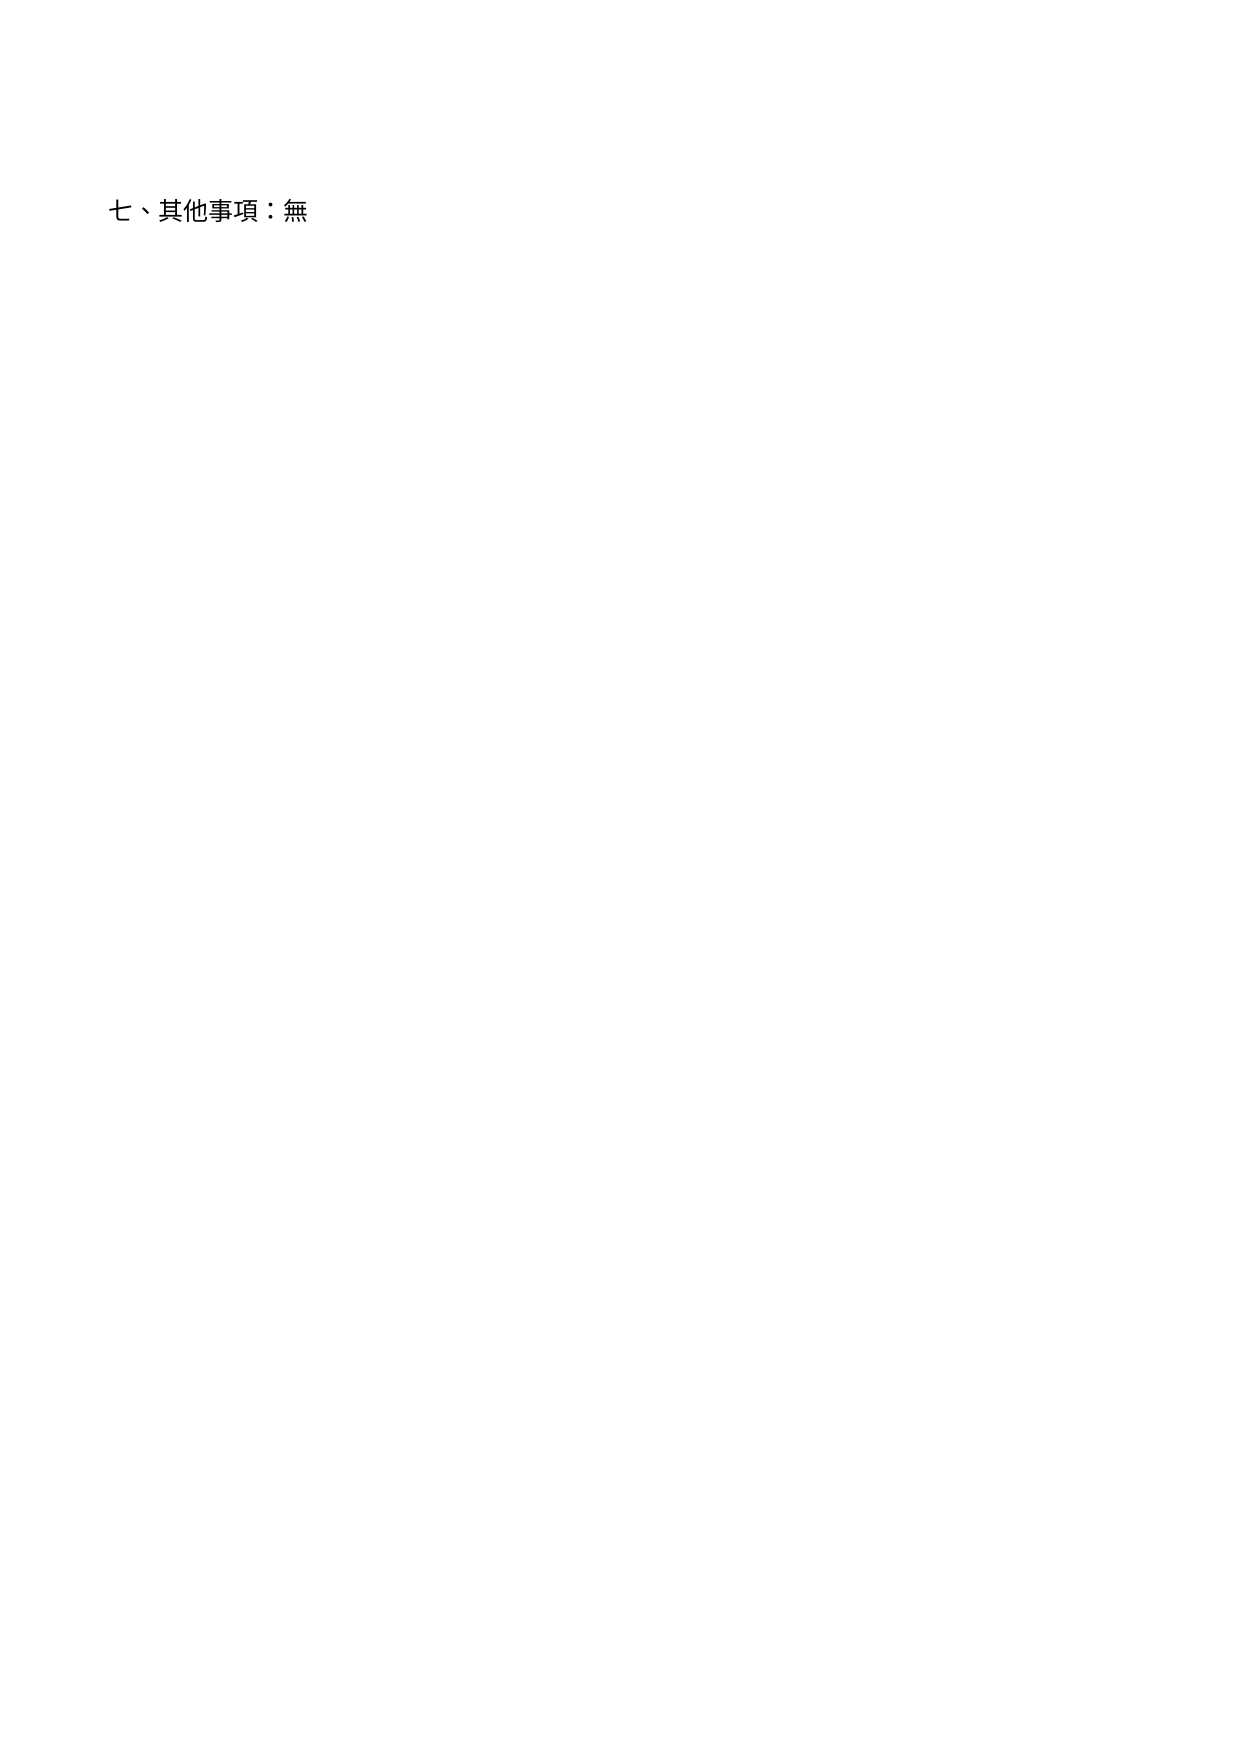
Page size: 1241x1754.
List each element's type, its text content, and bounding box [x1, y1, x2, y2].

table_header 統計資料背景說明 資料種類：其他文化統計 資料項目：桃園市平面媒體不妥廣告情形 一、發布及編製機關單位 ＊發布機關、單位：桃園市政府新聞處會計單位 ＊編製單位：桃園市政府新聞處新聞行政科 ＊聯絡電話：(03)3322101#6260 ＊傳真：(03)3335284 ＊電子信箱：10015715@mail.tycg.gov.tw 二、發布形式 口頭： （ ）記者會或說明會 書面： （ ）新聞稿 （ ）報表 （ ）書刊，刊名： ＊電子媒體： （ ）線上書刊及資料庫，網址： （ ）磁片 （ ）光碟片 （）其他 Open Document File (odf)、Portable Document Format (pdf) 或Excel檔案。 三、資料範圍、週期及時效 ＊統計地區範圍及對象：以本處依據《兒童及少年性剝削防制條例》查察桃園市轄內平面媒體刊載之疑似違規不妥廣告為統計範圍。 ＊統計標準時間：以每年1月至12月之資料為準。 ＊統計項目定義： 查閱數：本處初步查閱疑渉違反《兒童及少年性剝削防制條例》之廣告則數。 移送警察局查察數：經本處電話過濾移送本府警察局進一步查察之則數。 查獲數：含本處移送及本府警察局自行查獲之不法則數。 裁罰金額：本處核定刊載違規廣告之平面媒體罰鍰金額。 ＊統計單位：則、萬元 ＊統計分類： 縱行項目：以月份為分類。 橫列項目：區分為查閱數、移送警察局查察數、查獲數、裁罰金額等項目為分類 ＊發布週期（指資料編製或產生之頻率，如月、季、年等）：每年 ＊時效（指統計標準時間至資料發布時間之間隔時間）：2個月又5日 ＊資料變革：無 四、公開資料發布訊息 ＊預告發布日期（含預告方式及週期）：每年終了2個月又5日(遇假日順延)以報表、網際網路發布。 ＊同步發送單位（說明資料發布時同步發送之單位或可同步查得該資料之網址）： 桃園市政府主計處。 五、資料品質 ＊統計指標編製方法與資料來源說明：依據本處每月執行業務之紀錄計算。 ＊統計資料交叉查核及確保資料合理性之機制（說明各項資料之相互關係及不同資料來源之相關統計差異性）：總計項等於各分類之和 六、須注意及預定改變之事項（說明預定修正之資料、定義、統計方法等及其修正原因）：無 七、其他事項：無 [98, 105, 1180, 230]
